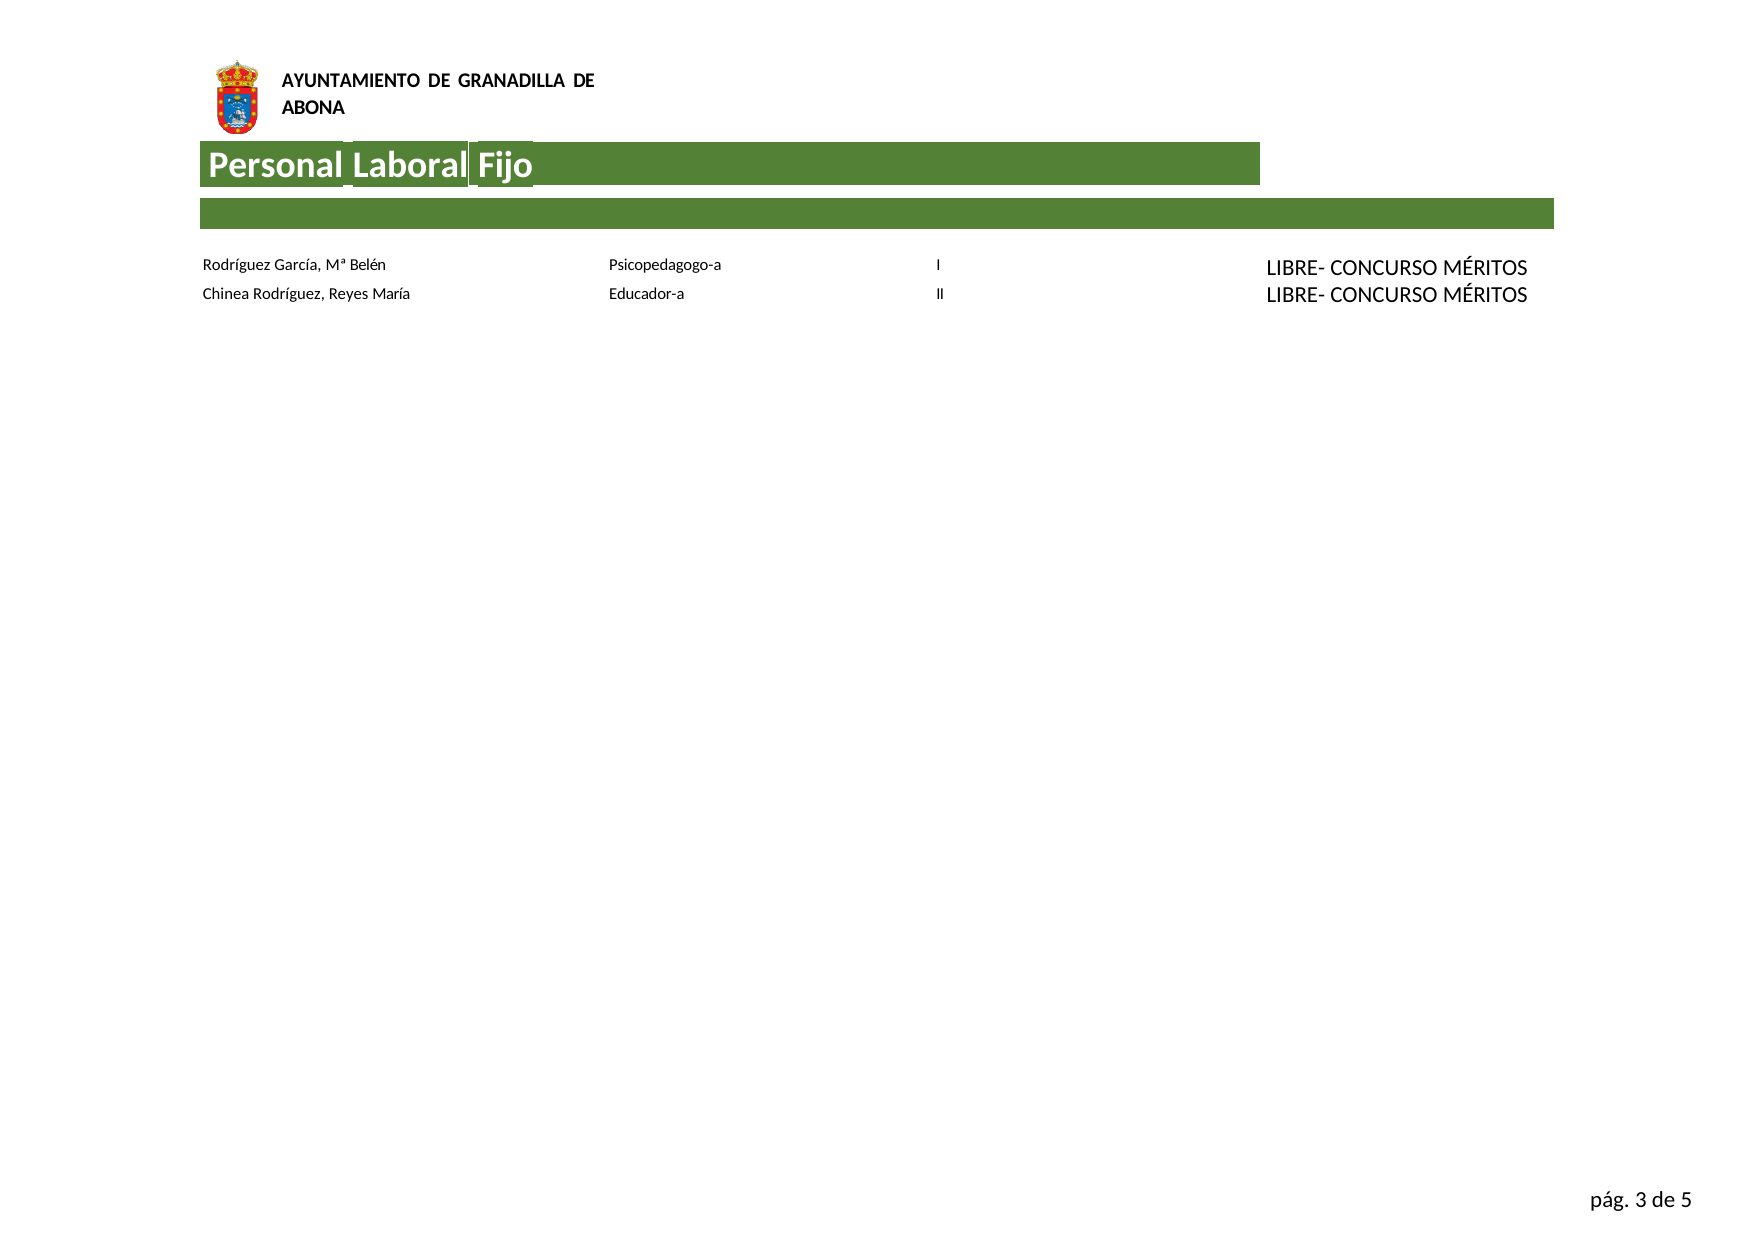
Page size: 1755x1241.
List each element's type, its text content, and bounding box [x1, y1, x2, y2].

table_cell I [857, 255, 1128, 283]
table_cell LIBRE- CONCURSO MÉRITOS [1128, 283, 1554, 309]
table_cell LIBRE- CONCURSO MÉRITOS [1128, 255, 1554, 283]
table_cell Chinea Rodríguez, Reyes María Educador-a [200, 283, 857, 309]
table_cell II [857, 283, 1128, 309]
table_cell Rodríguez García, Mª Belén Psicopedagogo-a [200, 255, 857, 283]
